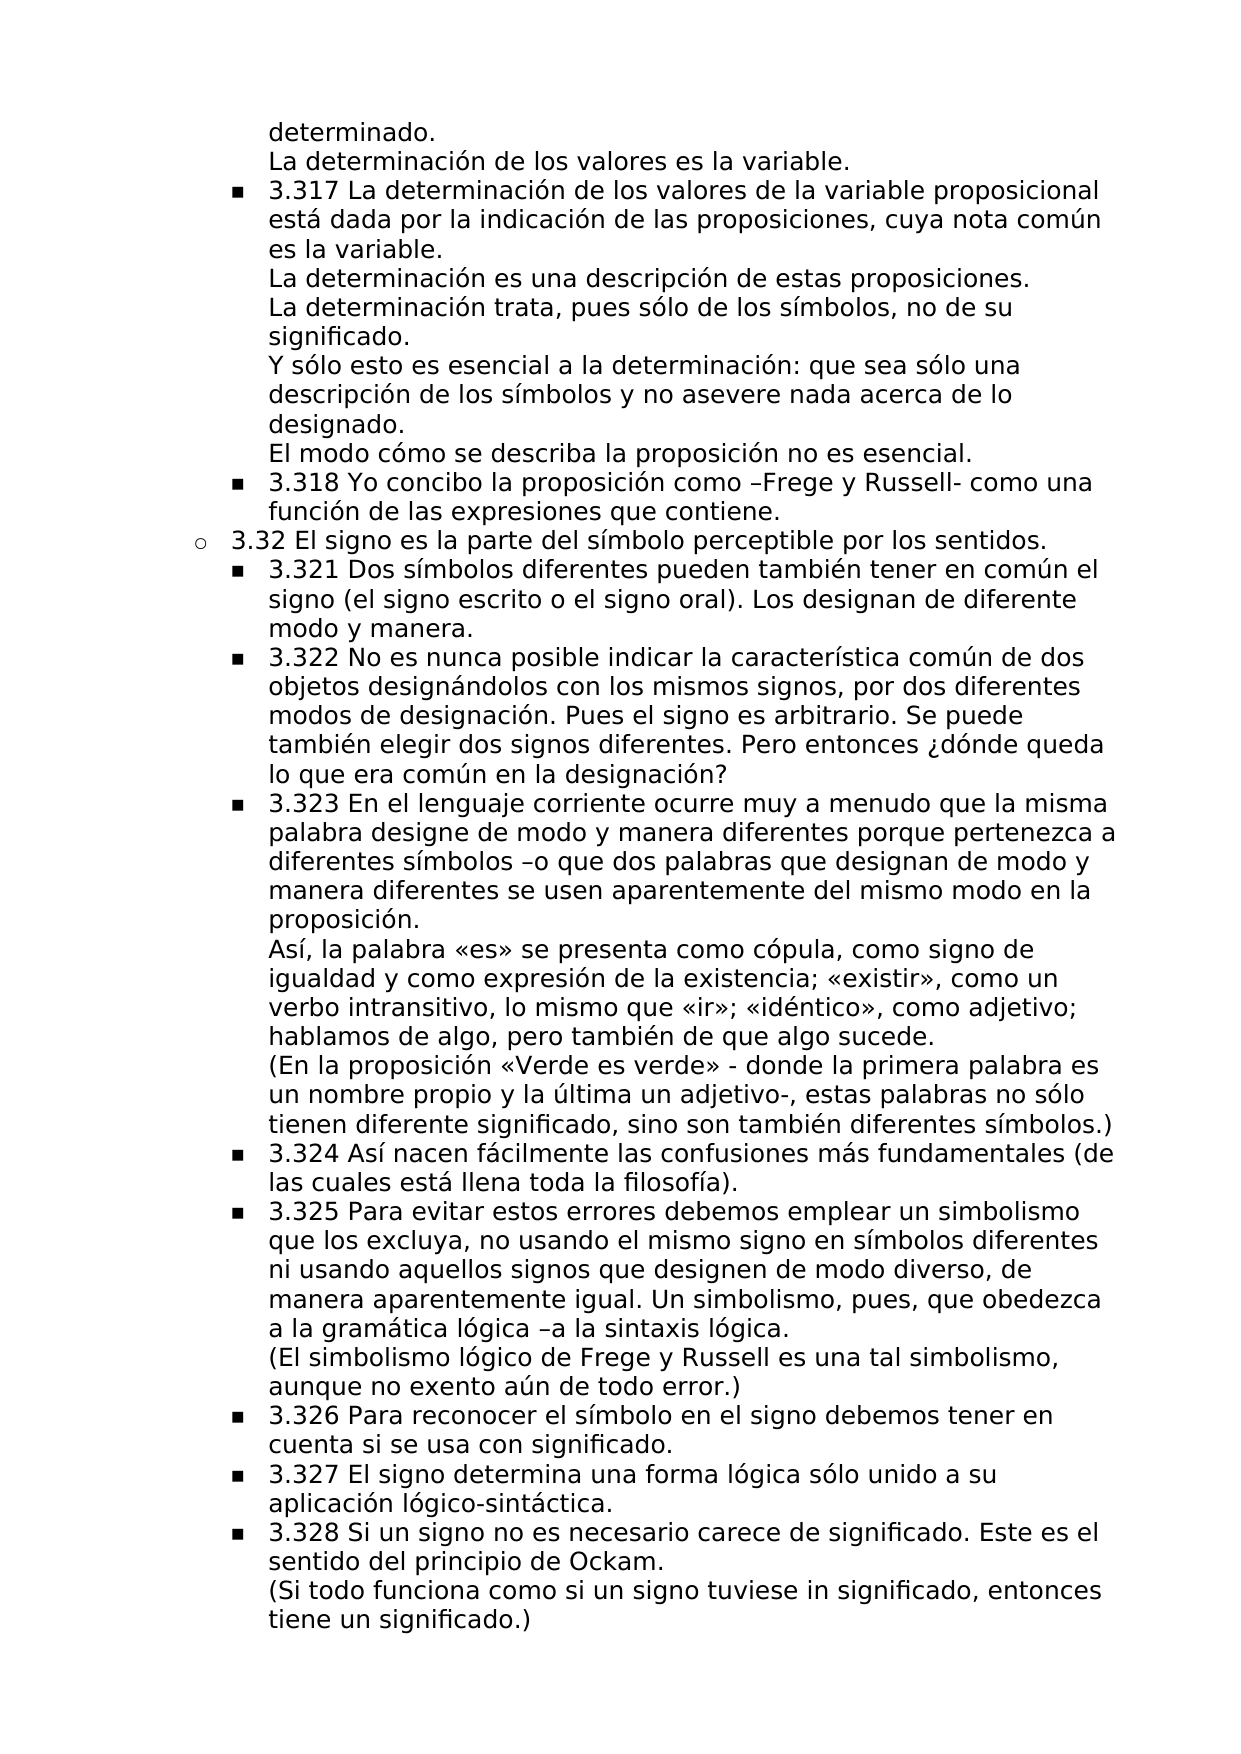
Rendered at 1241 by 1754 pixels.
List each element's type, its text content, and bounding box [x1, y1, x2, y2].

list 3.325 Para evitar estos errores debemos emplear un simbolismo que los excluya, no usando el mismo signo en símbolos diferentes ni usando aquellos signos que designen de modo diverso, de manera aparentemente igual. Un simbolismo, pues, que obedezca a la gramática lógica –a la sintaxis lógica. [231, 1197, 1122, 1343]
list (En la proposición «Verde es verde» - donde la primera palabra es un nombre propio y la última un adjetivo-, estas palabras no sólo tienen diferente significado, sino son también diferentes símbolos.) [231, 1051, 1122, 1139]
list 3.317 La determinación de los valores de la variable proposicional está dada por la indicación de las proposiciones, cuya nota común es la variable. [231, 176, 1122, 264]
list La determinación es una descripción de estas proposiciones. [231, 264, 1122, 293]
list 3.32 El signo es la parte del símbolo perceptible por los sentidos. [193, 526, 1122, 556]
list La determinación de los valores es la variable. [231, 147, 1122, 176]
list La determinación trata, pues sólo de los símbolos, no de su significado. [231, 293, 1122, 351]
list 3.323 En el lenguaje corriente ocurre muy a menudo que la misma palabra designe de modo y manera diferentes porque pertenezca a diferentes símbolos –o que dos palabras que designan de modo y manera diferentes se usen aparentemente del mismo modo en la proposición. [231, 789, 1122, 935]
list El modo cómo se describa la proposición no es esencial. [231, 439, 1122, 468]
list (El simbolismo lógico de Frege y Russell es una tal simbolismo, aunque no exento aún de todo error.) [231, 1343, 1122, 1401]
list Y sólo esto es esencial a la determinación: que sea sólo una descripción de los símbolos y no asevere nada acerca de lo designado. [231, 351, 1122, 439]
list (Si todo funciona como si un signo tuviese in significado, entonces tiene un significado.) [231, 1576, 1122, 1635]
list 3.328 Si un signo no es necesario carece de significado. Este es el sentido del principio de Ockam. [231, 1518, 1122, 1576]
list determinado. [231, 118, 1122, 147]
list 3.318 Yo concibo la proposición como –Frege y Russell- como una función de las expresiones que contiene. [231, 468, 1122, 526]
list 3.324 Así nacen fácilmente las confusiones más fundamentales (de las cuales está llena toda la filosofía). [231, 1139, 1122, 1197]
list 3.321 Dos símbolos diferentes pueden también tener en común el signo (el signo escrito o el signo oral). Los designan de diferente modo y manera. [231, 556, 1122, 643]
list Así, la palabra «es» se presenta como cópula, como signo de igualdad y como expresión de la existencia; «existir», como un verbo intransitivo, lo mismo que «ir»; «idéntico», como adjetivo; hablamos de algo, pero también de que algo sucede. [231, 935, 1122, 1051]
list 3.327 El signo determina una forma lógica sólo unido a su aplicación lógico-sintáctica. [231, 1460, 1122, 1518]
list 3.322 No es nunca posible indicar la característica común de dos objetos designándolos con los mismos signos, por dos diferentes modos de designación. Pues el signo es arbitrario. Se puede también elegir dos signos diferentes. Pero entonces ¿dónde queda lo que era común en la designación? [231, 643, 1122, 789]
list 3.326 Para reconocer el símbolo en el signo debemos tener en cuenta si se usa con significado. [231, 1401, 1122, 1460]
